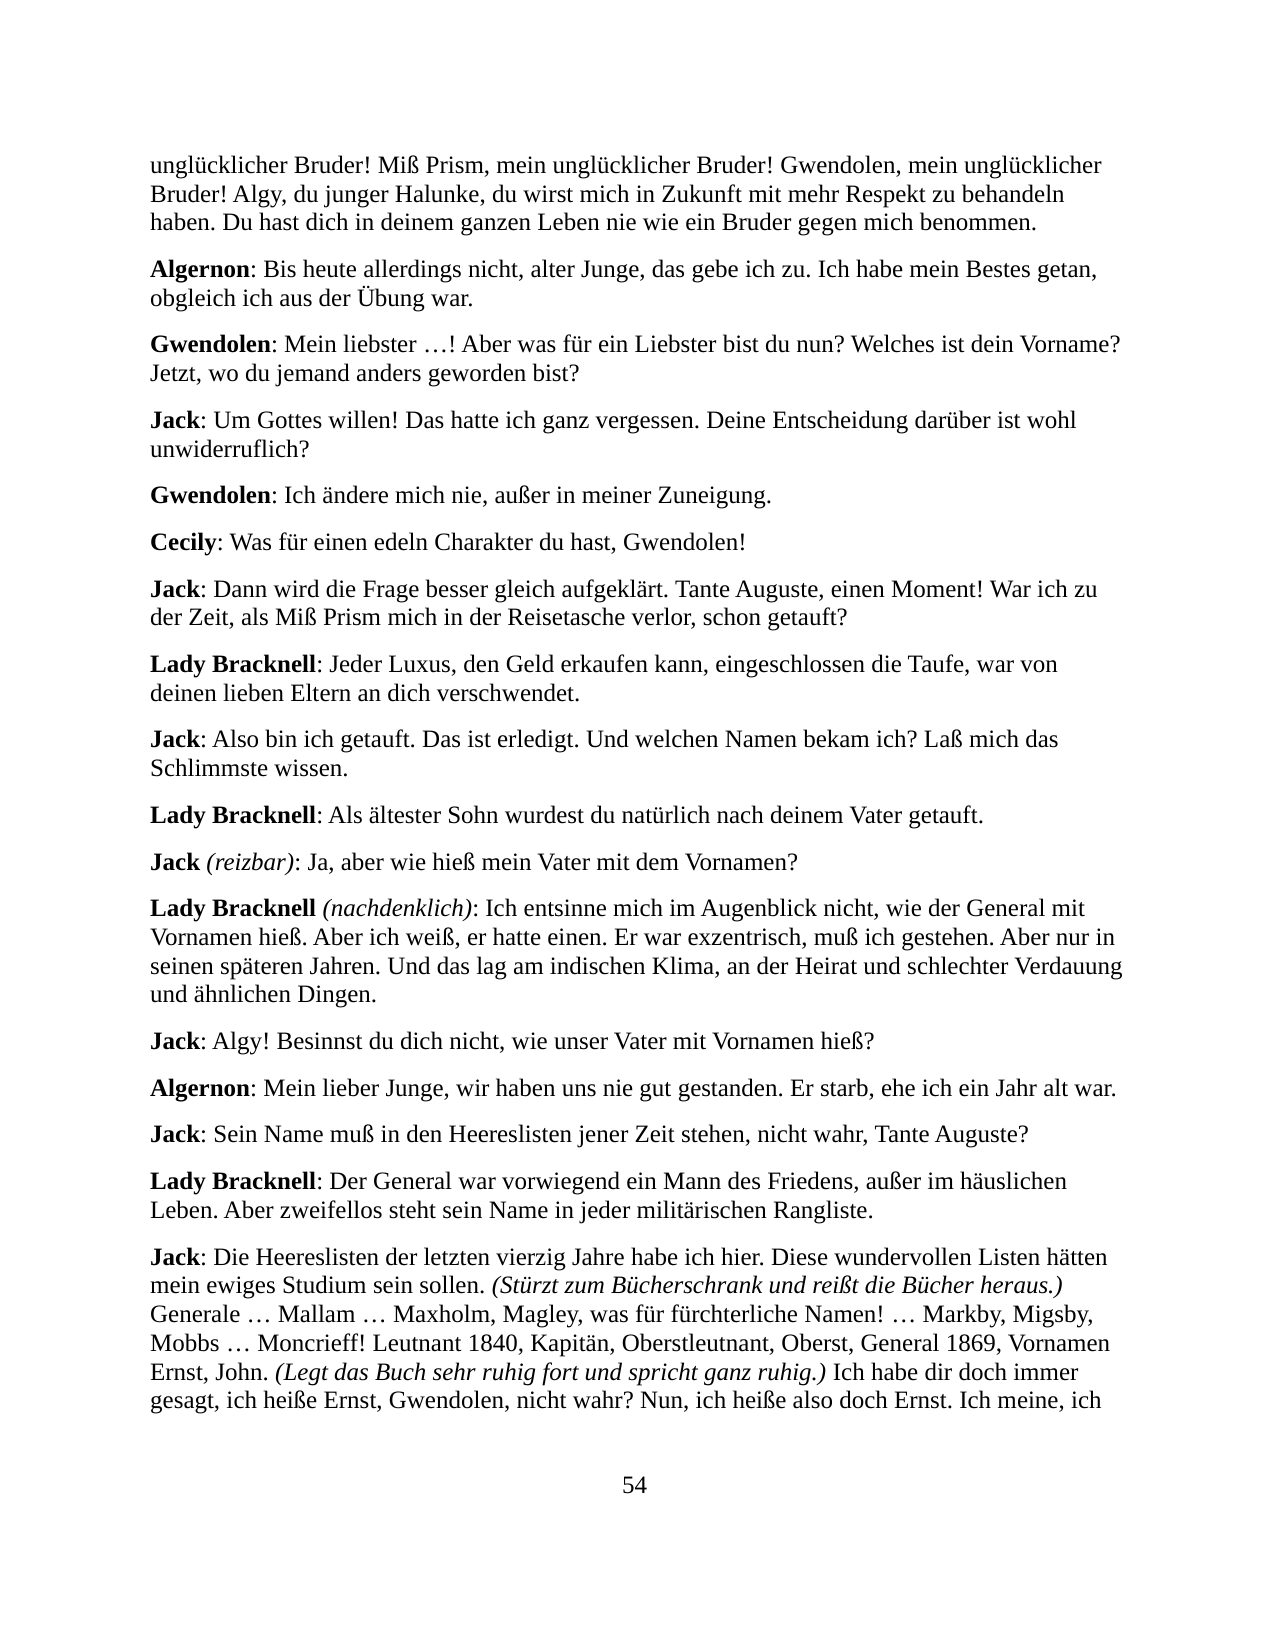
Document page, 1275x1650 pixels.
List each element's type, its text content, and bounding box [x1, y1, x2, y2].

text Jack: Also bin ich getauft. Das ist erledigt. Und welchen Namen bekam ich? Laß mich das Schlimmste wissen. [150, 724, 1125, 782]
text Jack: Sein Name muß in den Heereslisten jener Zeit stehen, nicht wahr, Tante Auguste? [150, 1119, 1125, 1148]
text Lady Bracknell: Der General war vorwiegend ein Mann des Friedens, außer im häuslichen Leben. Aber zweifellos steht sein Name in jeder militärischen Rangliste. [150, 1166, 1125, 1224]
text Lady Bracknell: Jeder Luxus, den Geld erkaufen kann, eingeschlossen die Taufe, war von deinen lieben Eltern an dich verschwendet. [150, 649, 1125, 707]
text Algernon: Mein lieber Junge, wir haben uns nie gut gestanden. Er starb, ehe ich ein Jahr alt war. [150, 1073, 1125, 1102]
text Algernon: Bis heute allerdings nicht, alter Junge, das gebe ich zu. Ich habe mein Bestes getan, obgleich ich aus der Übung war. [150, 254, 1125, 312]
text Gwendolen: Ich ändere mich nie, außer in meiner Zuneigung. [150, 480, 1125, 509]
text Jack (reizbar): Ja, aber wie hieß mein Vater mit dem Vornamen? [150, 847, 1125, 875]
text Cecily: Was für einen edeln Charakter du hast, Gwendolen! [150, 527, 1125, 556]
text Jack: Dann wird die Frage besser gleich aufgeklärt. Tante Auguste, einen Moment! War ich zu der Zeit, als Miß Prism mich in der Reisetasche verlor, schon getauft? [150, 574, 1125, 631]
text Lady Bracknell: Als ältester Sohn wurdest du natürlich nach deinem Vater getauft. [150, 800, 1125, 829]
text Jack: Die Heereslisten der letzten vierzig Jahre habe ich hier. Diese wundervollen Listen hätten mein ewiges Studium sein sollen. (Stürzt zum Bücherschrank und reißt die Bücher heraus.) Generale … Mallam … Maxholm, Magley, was für fürchterliche Namen! … Markby, Migsby, Mobbs … Moncrieff! Leutnant 1840, Kapitän, Oberstleutnant, Oberst, General 1869, Vornamen Ernst, John. (Legt das Buch sehr ruhig fort und spricht ganz ruhig.) Ich habe dir doch immer gesagt, ich heiße Ernst, Gwendolen, nicht wahr? Nun, ich heiße also doch Ernst. Ich meine, ich [150, 1242, 1125, 1414]
text unglücklicher Bruder! Miß Prism, mein unglücklicher Bruder! Gwendolen, mein unglücklicher Bruder! Algy, du junger Halunke, du wirst mich in Zukunft mit mehr Respekt zu behandeln haben. Du hast dich in deinem ganzen Leben nie wie ein Bruder gegen mich benommen. [150, 150, 1125, 236]
text Jack: Um Gottes willen! Das hatte ich ganz vergessen. Deine Entscheidung darüber ist wohl unwiderruflich? [150, 405, 1125, 462]
text Jack: Algy! Besinnst du dich nicht, wie unser Vater mit Vornamen hieß? [150, 1026, 1125, 1055]
text Lady Bracknell (nachdenklich): Ich entsinne mich im Augenblick nicht, wie der General mit Vornamen hieß. Aber ich weiß, er hatte einen. Er war exzentrisch, muß ich gestehen. Aber nur in seinen späteren Jahren. Und das lag am indischen Klima, an der Heirat und schlechter Verdauung und ähnlichen Dingen. [150, 893, 1125, 1008]
text Gwendolen: Mein liebster …! Aber was für ein Liebster bist du nun? Welches ist dein Vorname? Jetzt, wo du jemand anders geworden bist? [150, 329, 1125, 387]
